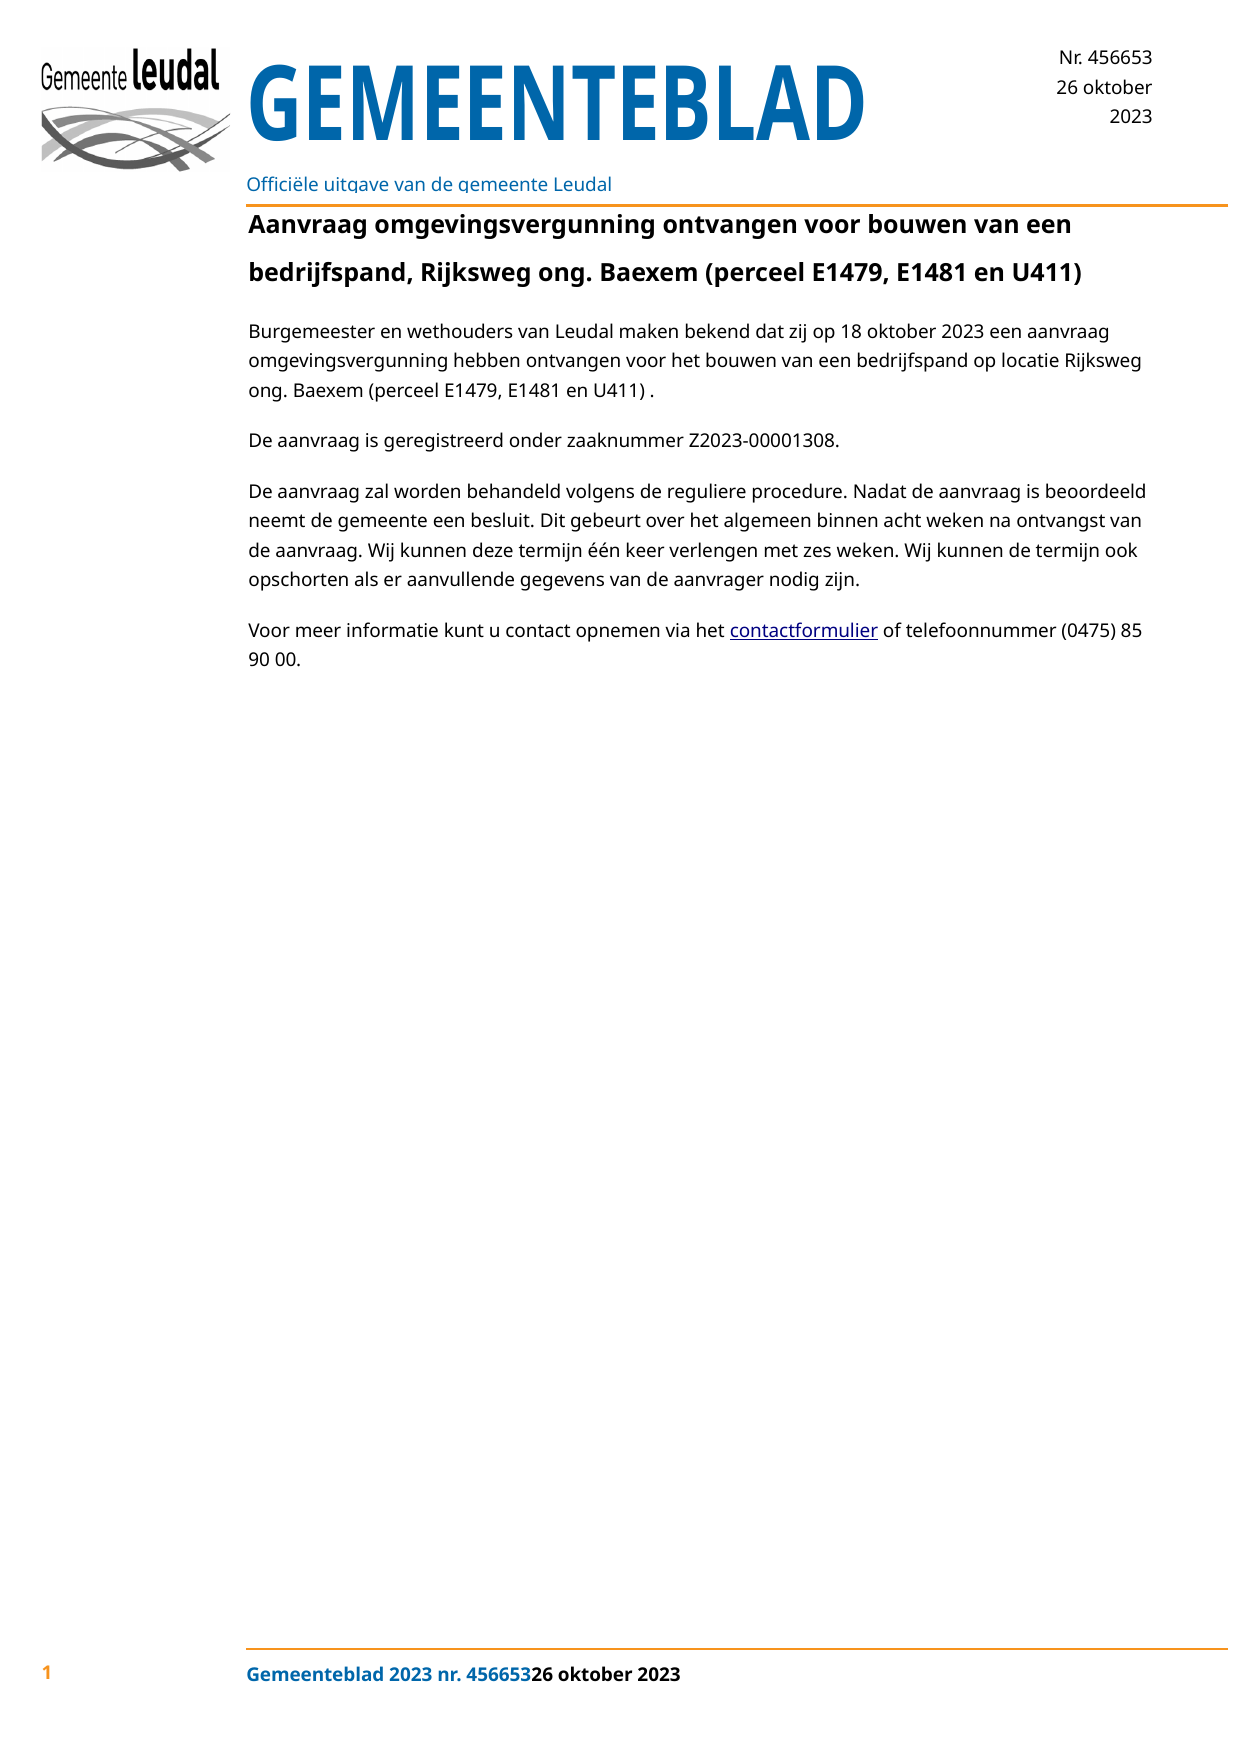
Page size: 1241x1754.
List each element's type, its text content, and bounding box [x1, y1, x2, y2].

text De aanvraag zal worden behandeld volgens de reguliere procedure. Nadat de aanvraag is beoordeeld neemt de gemeente een besluit. Dit gebeurt over het algemeen binnen acht weken na ontvangst van de aanvraag. Wij kunnen deze termijn één keer verlengen met zes weken. Wij kunnen de termijn ook opschorten als er aanvullende gegevens van de aanvrager nodig zijn. [248, 478, 1152, 592]
picture [41, 47, 231, 172]
text Aanvraag omgevingsvergunning ontvangen voor bouwen van een bedrijfspand, Rijksweg ong. Baexem (perceel E1479, E1481 en U411) [248, 207, 1152, 288]
text De aanvraag is geregistreerd onder zaaknummer Z2023-00001308. [248, 427, 1152, 453]
text Burgemeester en wethouders van Leudal maken bekend dat zij op 18 oktober 2023 een aanvraag omgevingsvergunning hebben ontvangen voor het bouwen van een bedrijfspand op locatie Rijksweg ong. Baexem (perceel E1479, E1481 en U411) . [248, 318, 1152, 403]
text Voor meer informatie kunt u contact opnemen via het contactformulier of telefoonnummer (0475) 85 90 00. [248, 617, 1152, 672]
